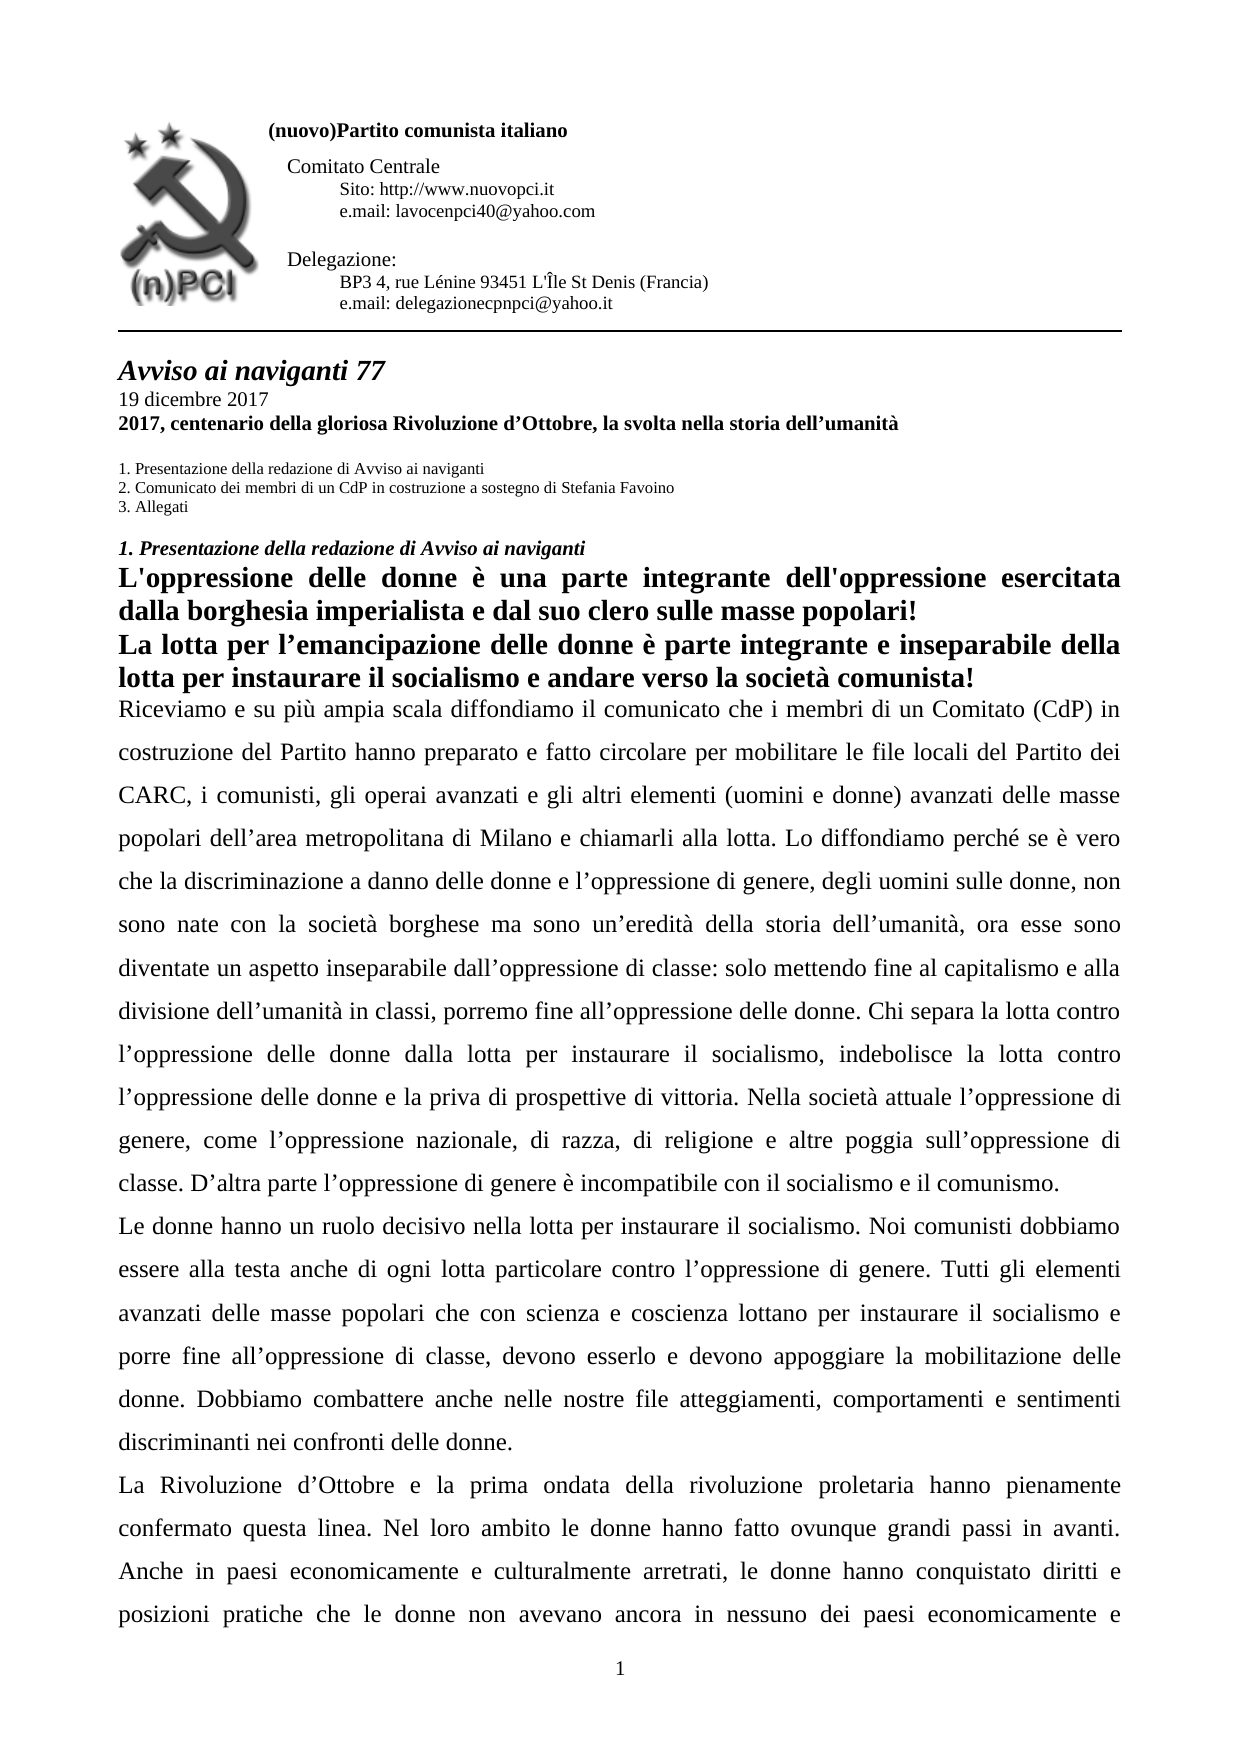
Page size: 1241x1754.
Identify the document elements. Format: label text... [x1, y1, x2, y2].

text e.mail: lavocenpci40@yahoo.com [339, 200, 1122, 221]
text Avviso ai naviganti 77 [118, 353, 1122, 387]
text Riceviamo e su più ampia scala diffondiamo il comunicato che i membri di un Comitato (CdP) in costruzione del Partito hanno preparato e fatto circolare per mobilitare le file locali del Partito dei CARC, i comunisti, gli operai avanzati e gli altri elementi (uomini e donne) avanzati delle masse popolari dell’area metropolitana di Milano e chiamarli alla lotta. Lo diffondiamo perché se è vero che la discriminazione a danno delle donne e l’oppressione di genere, degli uomini sulle donne, non sono nate con la società borghese ma sono un’eredità della storia dell’umanità, ora esse sono diventate un aspetto inseparabile dall’oppressione di classe: solo mettendo fine al capitalismo e alla divisione dell’umanità in classi, porremo fine all’oppressione delle donne. Chi separa la lotta contro l’oppressione delle donne dalla lotta per instaurare il socialismo, indebolisce la lotta contro l’oppressione delle donne e la priva di prospettive di vittoria. Nella società attuale l’oppressione di genere, come l’oppressione nazionale, di razza, di religione e altre poggia sull’oppressione di classe. D’altra parte l’oppressione di genere è incompatibile con il socialismo e il comunismo. [118, 694, 1122, 1197]
text La lotta per l’emancipazione delle donne è parte integrante e inseparabile della lotta per instaurare il socialismo e andare verso la società comunista! [118, 627, 1122, 694]
text Le donne hanno un ruolo decisivo nella lotta per instaurare il socialismo. Noi comunisti dobbiamo essere alla testa anche di ogni lotta particolare contro l’oppressione di genere. Tutti gli elementi avanzati delle masse popolari che con scienza e coscienza lottano per instaurare il socialismo e porre fine all’oppressione di classe, devono esserlo e devono appoggiare la mobilitazione delle donne. Dobbiamo combattere anche nelle nostre file atteggiamenti, comportamenti e sentimenti discriminanti nei confronti delle donne. [118, 1211, 1122, 1456]
text La Rivoluzione d’Ottobre e la prima ondata della rivoluzione proletaria hanno pienamente confermato questa linea. Nel loro ambito le donne hanno fatto ovunque grandi passi in avanti. Anche in paesi economicamente e culturalmente arretrati, le donne hanno conquistato diritti e posizioni pratiche che le donne non avevano ancora in nessuno dei paesi economicamente e [118, 1470, 1122, 1628]
text 19 dicembre 2017 [118, 387, 1122, 411]
text L'oppressione delle donne è una parte integrante dell'oppressione esercitata dalla borghesia imperialista e dal suo clero sulle masse popolari! [118, 560, 1122, 627]
text Comitato Centrale [287, 154, 1122, 178]
text (nuovo)Partito comunista italiano [268, 118, 1122, 142]
text 2017, centenario della gloriosa Rivoluzione d’Ottobre, la svolta nella storia dell’umanità [118, 411, 1118, 435]
text BP3 4, rue Lénine 93451 L'Île St Denis (Francia) [339, 271, 1122, 292]
text e.mail: delegazionecpnpci@yahoo.it [339, 292, 1122, 314]
text 3. Allegati [118, 497, 1118, 516]
text Sito: http://www.nuovopci.it [339, 178, 1122, 200]
text 2. Comunicato dei membri di un CdP in costruzione a sostegno di Stefania Favoino [118, 478, 1118, 497]
picture [118, 118, 259, 306]
text 1. Presentazione della redazione di Avviso ai naviganti [118, 459, 1118, 478]
text Delegazione: [287, 246, 1122, 271]
text 1. Presentazione della redazione di Avviso ai naviganti [118, 536, 1122, 560]
